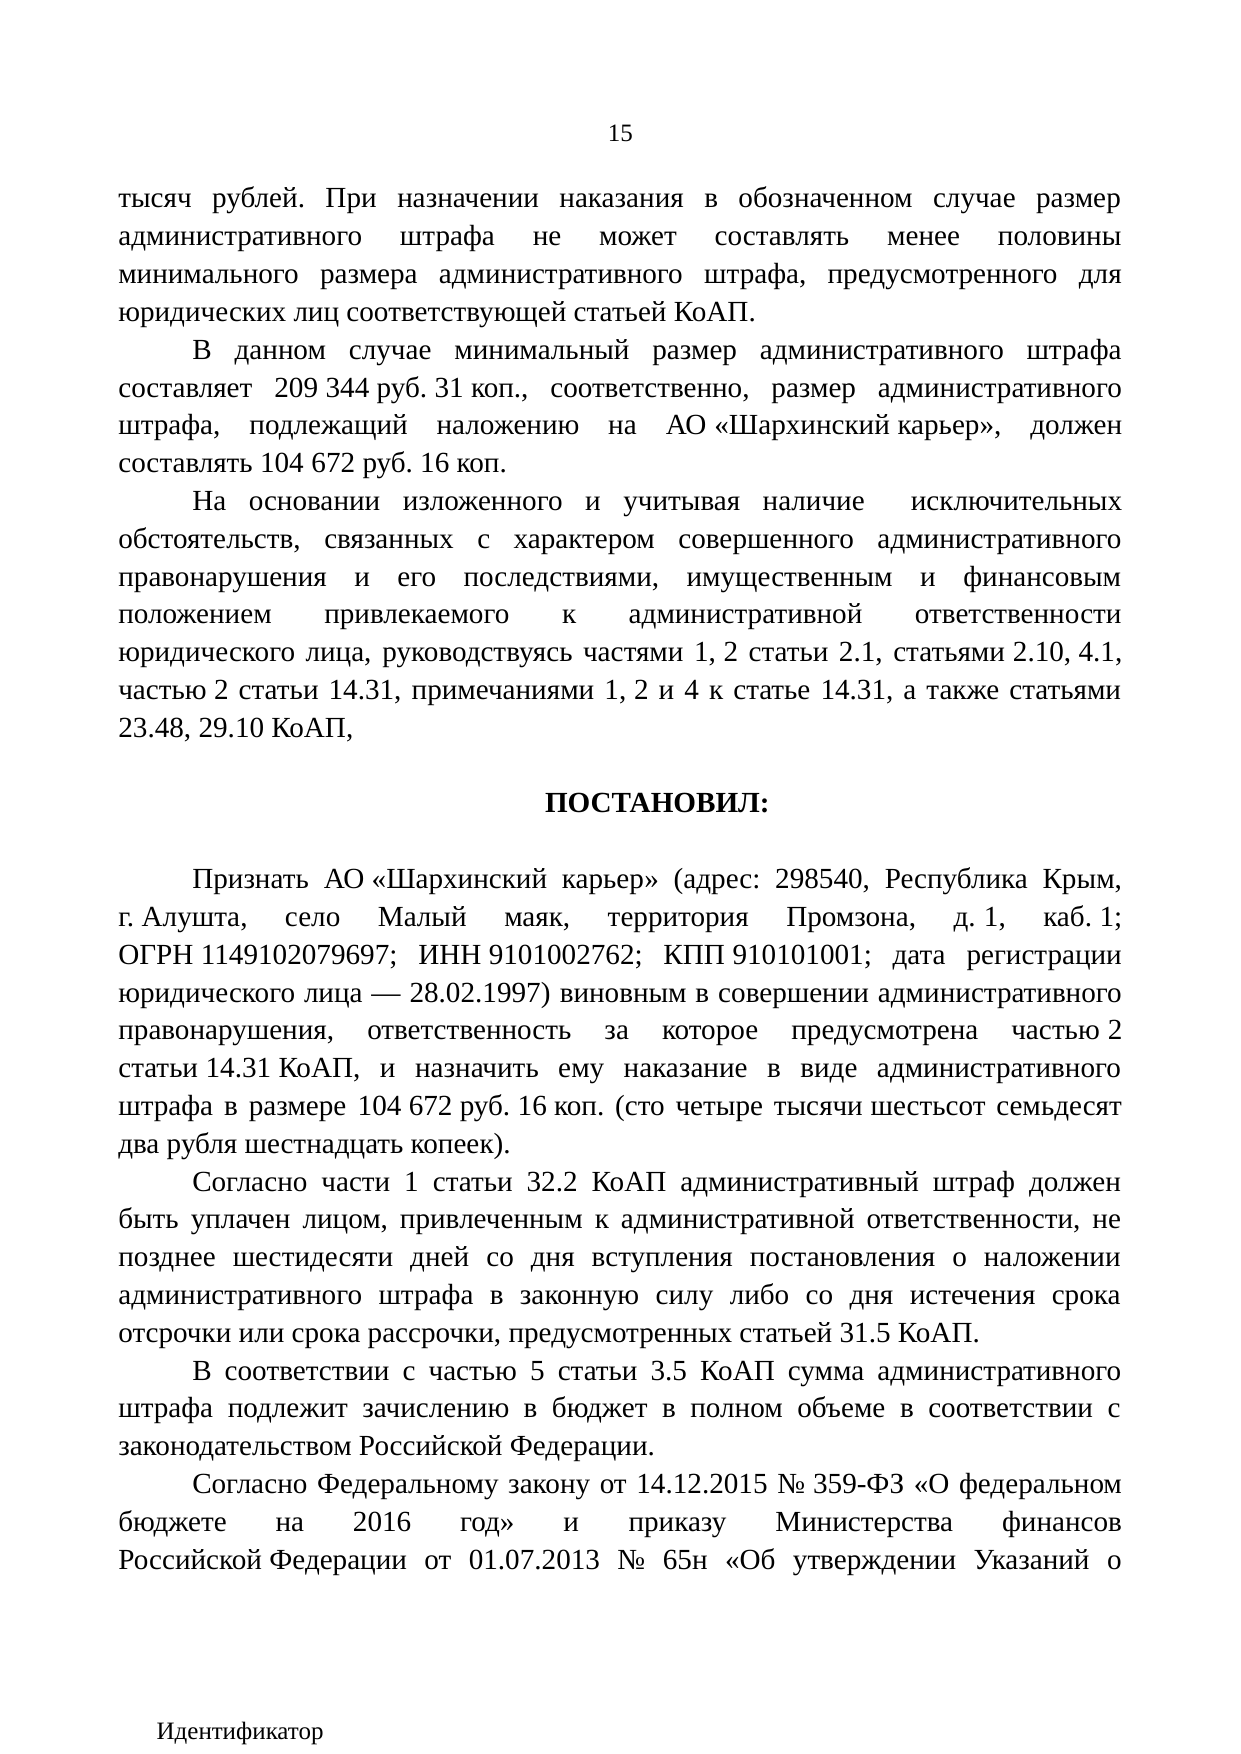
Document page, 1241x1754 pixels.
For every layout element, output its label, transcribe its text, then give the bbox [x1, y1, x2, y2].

text Согласно части 1 статьи 32.2 КоАП административный штраф должен быть уплачен лицом, привлеченным к административной ответственности, не позднее шестидесяти дней со дня вступления постановления о наложении административного штрафа в законную силу либо со дня истечения срока отсрочки или срока рассрочки, предусмотренных статьей 31.5 КоАП. [118, 1159, 1122, 1348]
text тысяч рублей. При назначении наказания в обозначенном случае размер административного штрафа не может составлять менее половины минимального размера административного штрафа, предусмотренного для юридических лиц соответствующей статьей КоАП. [118, 176, 1122, 328]
text Признать АО «Шархинский карьер» (адрес: 298540, Республика Крым, г. Алушта, село Малый маяк, территория Промзона, д. 1, каб. 1; ОГРН 1149102079697; ИНН 9101002762; КПП 910101001; дата регистрации юридического лица — 28.02.1997) виновным в совершении административного правонарушения, ответственность за которое предусмотрена частью 2 статьи 14.31 КоАП, и назначить ему наказание в виде административного штрафа в размере 104 672 руб. 16 коп. (сто четыре тысячи шестьсот семьдесят два рубля шестнадцать копеек). [118, 857, 1122, 1159]
text Согласно Федеральному закону от 14.12.2015 № 359-ФЗ «О федеральном бюджете на 2016 год» и приказу Министерства финансов Российской Федерации от 01.07.2013 № 65н «Об утверждении Указаний о [118, 1462, 1122, 1575]
text На основании изложенного и учитывая наличие исключительных обстоятельств, связанных с характером совершенного административного правонарушения и его последствиями, имущественным и финансовым положением привлекаемого к административной ответственности юридического лица, руководствуясь частями 1, 2 статьи 2.1, статьями 2.10, 4.1, частью 2 статьи 14.31, примечаниями 1, 2 и 4 к статье 14.31, а также статьями 23.48, 29.10 КоАП, [118, 479, 1122, 743]
text В соответствии с частью 5 статьи 3.5 КоАП сумма административного штрафа подлежит зачислению в бюджет в полном объеме в соответствии с законодательством Российской Федерации. [118, 1348, 1122, 1462]
text В данном случае минимальный размер административного штрафа составляет 209 344 руб. 31 коп., соответственно, размер административного штрафа, подлежащий наложению на АО «Шархинский карьер», должен составлять 104 672 руб. 16 коп. [118, 328, 1122, 479]
text ПОСТАНОВИЛ: [118, 781, 1122, 819]
